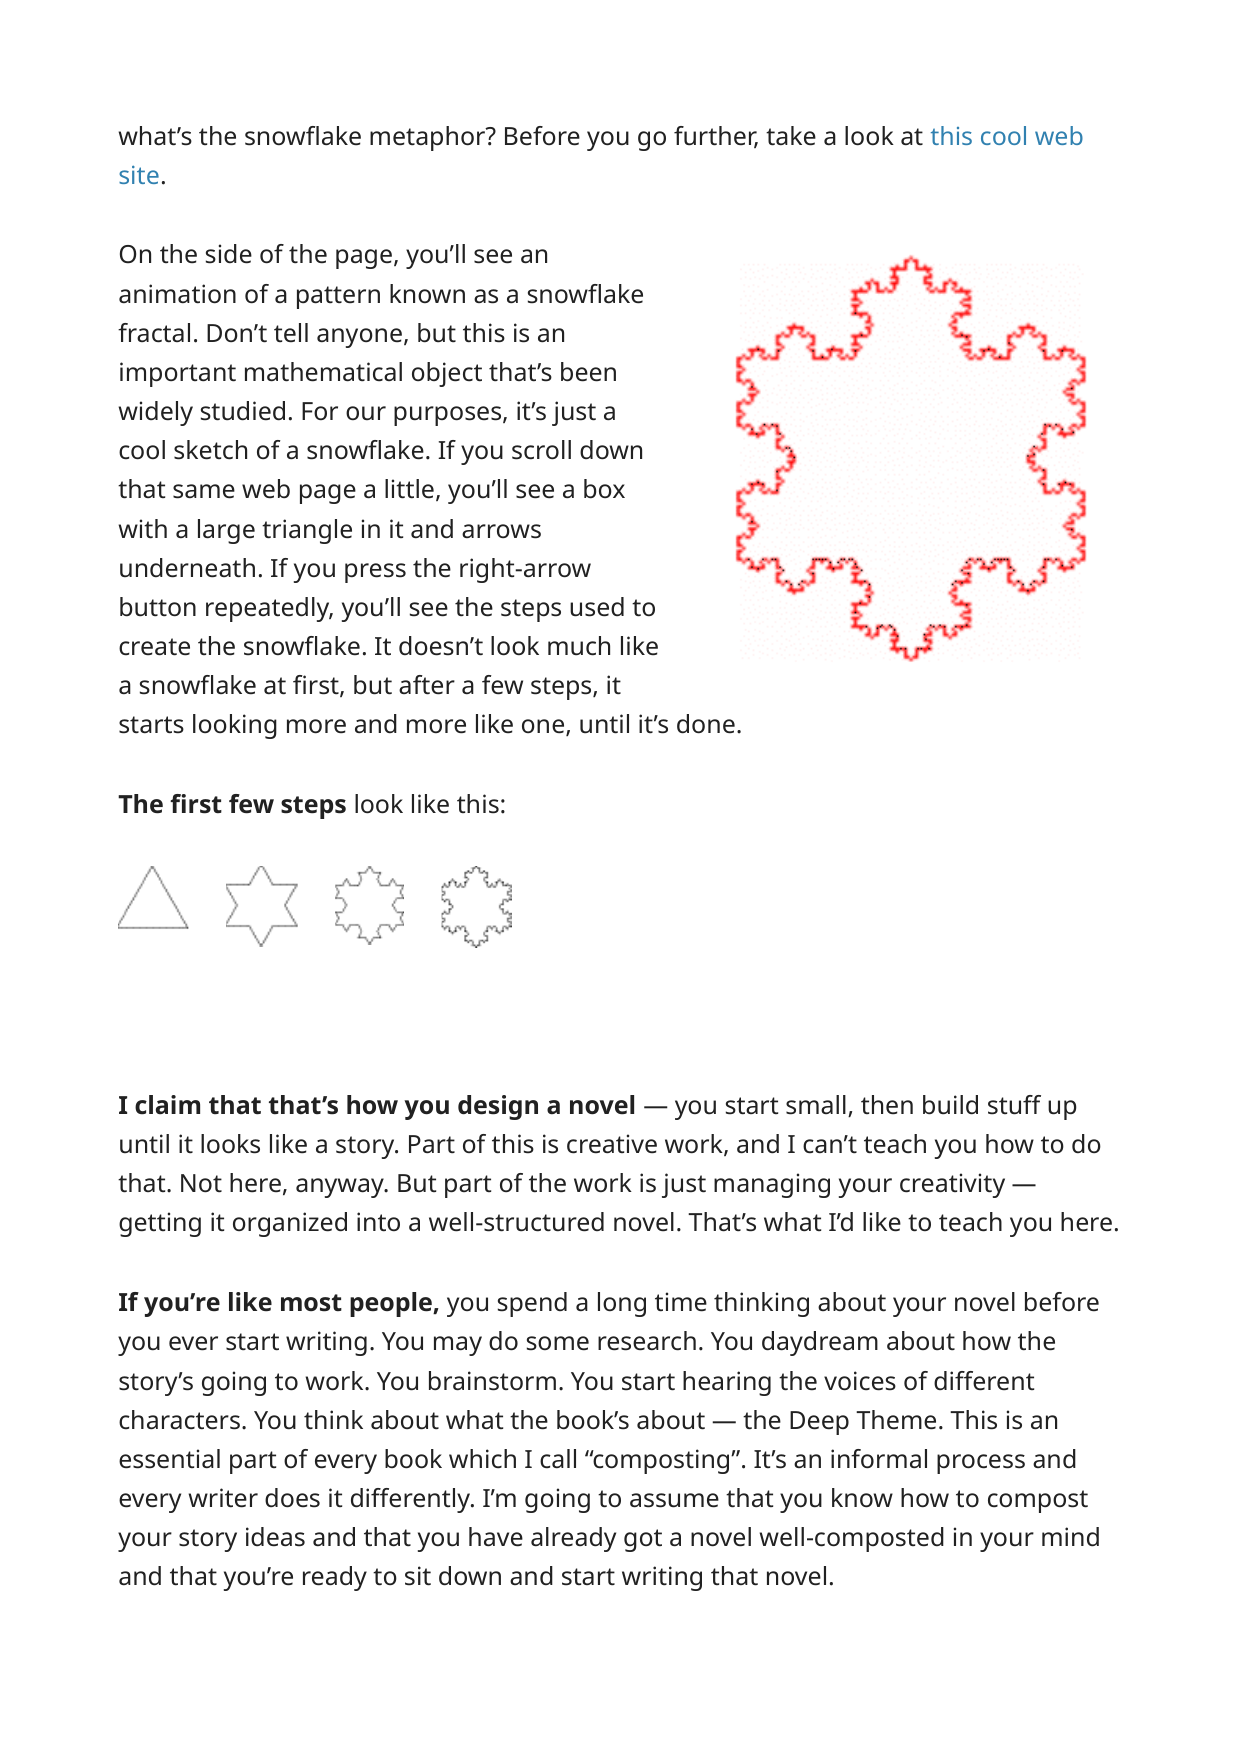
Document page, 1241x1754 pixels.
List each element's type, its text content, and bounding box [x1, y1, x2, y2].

picture [706, 237, 1123, 667]
picture [441, 866, 512, 948]
text If you’re like most people, you spend a long time thinking about your novel before you ever start writing. You may do some research. You daydream about how the story’s going to work. You brainstorm. You start hearing the voices of different characters. You think about what the book’s about — the Deep Theme. This is an essential part of every book which I call “composting”. It’s an informal process and every writer does it differently. I’m going to assume that you know how to compost your story ideas and that you have already got a novel well-composted in your mind and that you’re ready to sit down and start writing that novel. [118, 1285, 1122, 1593]
text what’s the snowflake metaphor? Before you go further, take a look at this cool web site. [118, 118, 1122, 191]
text I claim that that’s how you design a novel — you start small, then build stuff up until it looks like a story. Part of this is creative work, and I can’t teach you how to do that. Not here, anyway. But part of the work is just managing your creativity — getting it organized into a well-structured novel. That’s what I’d like to teach you here. [118, 1088, 1122, 1239]
picture [335, 866, 404, 945]
text The first few steps look like this: [118, 787, 1122, 821]
picture [226, 866, 298, 947]
picture [118, 866, 189, 939]
text On the side of the page, you’ll see an animation of a pattern known as a snowflake fractal. Don’t tell anyone, but this is an important mathematical object that’s been widely studied. For our purposes, it’s just a cool sketch of a snowflake. If you scroll down that same web page a little, you’ll see a box with a large triangle in it and arrows underneath. If you press the right-arrow button repeatedly, you’ll see the steps used to create the snowflake. It doesn’t look much like a snowflake at first, but after a few steps, it starts looking more and more like one, until it’s done. [118, 237, 1122, 741]
